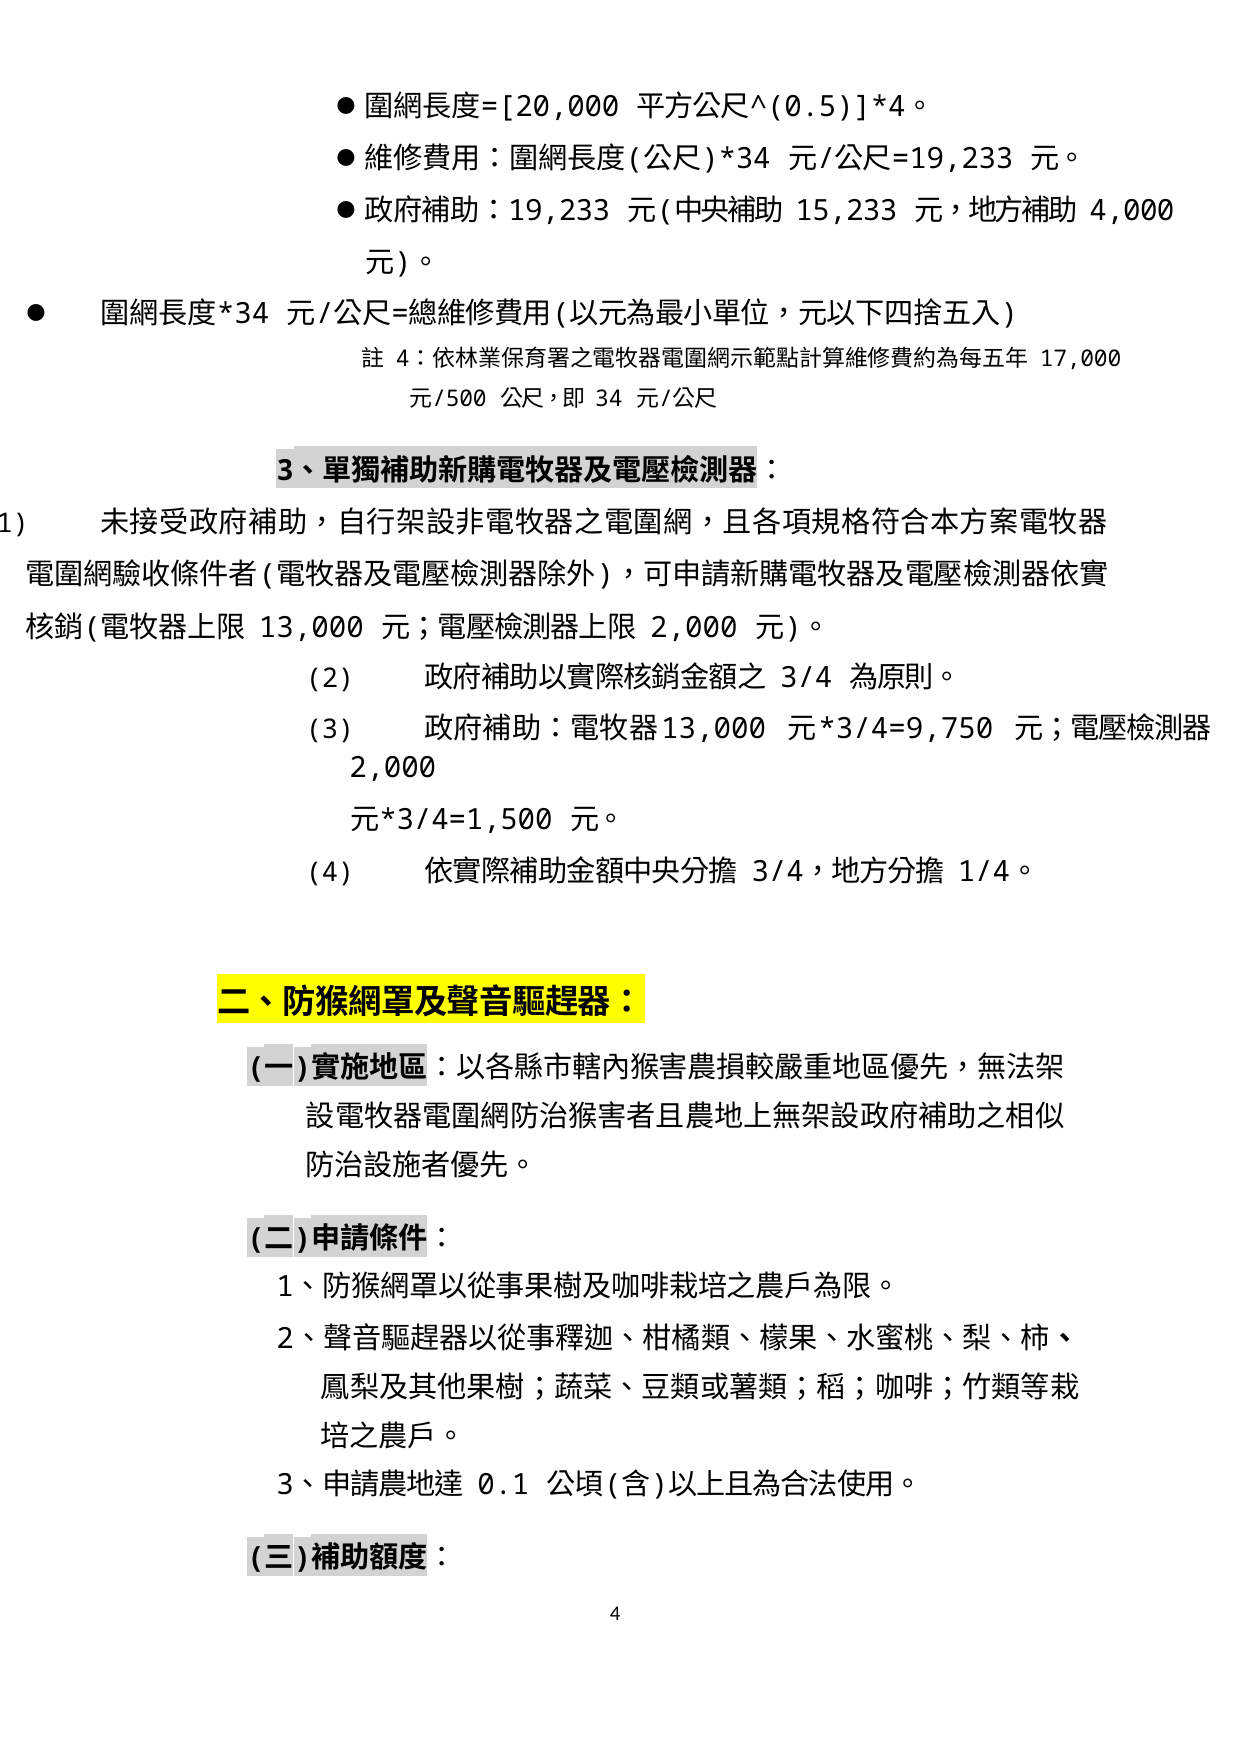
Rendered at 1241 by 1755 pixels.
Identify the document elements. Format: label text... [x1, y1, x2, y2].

list 依實際補助金額中央分擔 3/4，地方分擔 1/4。 [306, 848, 1216, 890]
list 維修費用：圍網長度(公尺)*34 元/公尺=19,233 元。 [335, 134, 1216, 177]
text 註 4：依林業保育署之電牧器電圍網示範點計算維修費約為每五年 17,000 [361, 343, 1216, 372]
text 3、單獨補助新購電牧器及電壓檢測器： [276, 446, 1216, 488]
text 元/500 公尺，即 34 元/公尺 [409, 380, 1216, 413]
text (一)實施地區：以各縣市轄內猴害農損較嚴重地區優先，無法架設電牧器電圍網防治猴害者且農地上無架設政府補助之相似防治設施者優先。 [247, 1044, 1064, 1183]
text 2、聲音驅趕器以從事釋迦、柑橘類、檬果、水蜜桃、梨、柿、鳳梨及其他果樹；蔬菜、豆類或薯類；稻；咖啡；竹類等栽培之農戶。 [276, 1315, 1079, 1454]
list 圍網長度=[20,000 平方公尺^(0.5)]*4。 [335, 82, 1216, 125]
text 3、申請農地達 0.1 公頃(含)以上且為合法使用。 [276, 1461, 1216, 1503]
text (二)申請條件： [247, 1215, 1216, 1257]
text 元)。 [365, 238, 1216, 281]
text 1、防猴網罩以從事果樹及咖啡栽培之農戶為限。 [276, 1263, 1216, 1305]
text (三)補助額度： [247, 1534, 1216, 1576]
list 政府補助以實際核銷金額之 3/4 為原則。 [306, 657, 1216, 694]
list 政府補助：電牧器13,000 元*3/4=9,750 元；電壓檢測器2,000 [306, 704, 1216, 786]
text 元*3/4=1,500 元。 [350, 796, 1216, 838]
list 政府補助：19,233 元(中央補助 15,233 元，地方補助 4,000 [335, 186, 1216, 229]
subtitle 二、防猴網罩及聲音驅趕器： [217, 974, 1216, 1023]
list 圍網長度*34 元/公尺=總維修費用(以元為最小單位，元以下四捨五入) [25, 290, 1109, 332]
list 未接受政府補助，自行架設非電牧器之電圍網，且各項規格符合本方案電牧器電圍網驗收條件者(電牧器及電壓檢測器除外)，可申請新購電牧器及電壓檢測器依實核銷(電牧器上限 13,000 元；電壓檢測器上限 2,000 元)。 [0, 498, 1109, 646]
